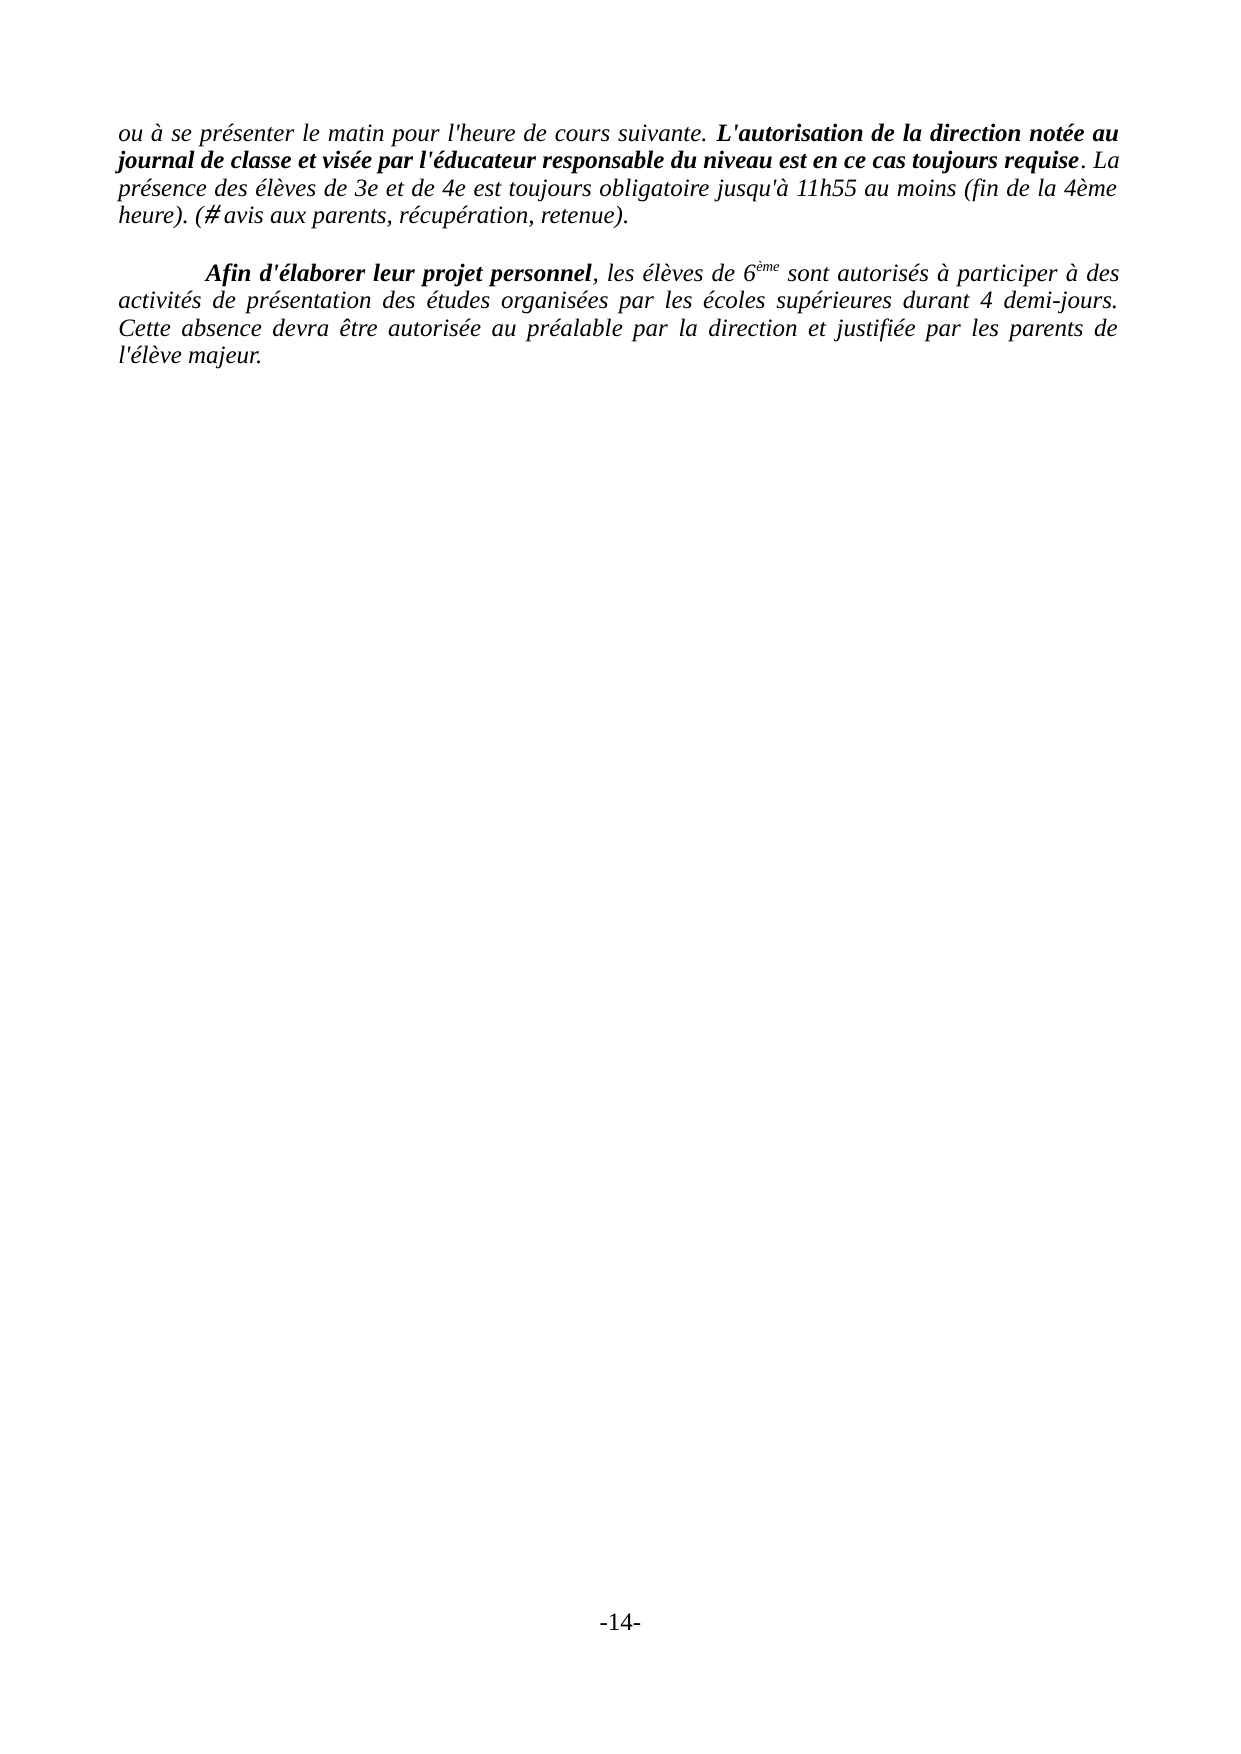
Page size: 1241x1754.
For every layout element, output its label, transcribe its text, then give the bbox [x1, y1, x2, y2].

text Afin d'élaborer leur projet personnel, les élèves de 6ème sont autorisés à participer à des activités de présentation des études organisées par les écoles supérieures durant 4 demi-jours. Cette absence devra être autorisée au préalable par la direction et justifiée par les parents de l'élève majeur. [118, 258, 1122, 369]
text ou à se présenter le matin pour l'heure de cours suivante. L'autorisation de la direction notée au journal de classe et visée par l'éducateur responsable du niveau est en ce cas toujours requise. La présence des élèves de 3e et de 4e est toujours obligatoire jusqu'à 11h55 au moins (fin de la 4ème heure). ( avis aux parents, récupération, retenue). [118, 118, 1122, 229]
